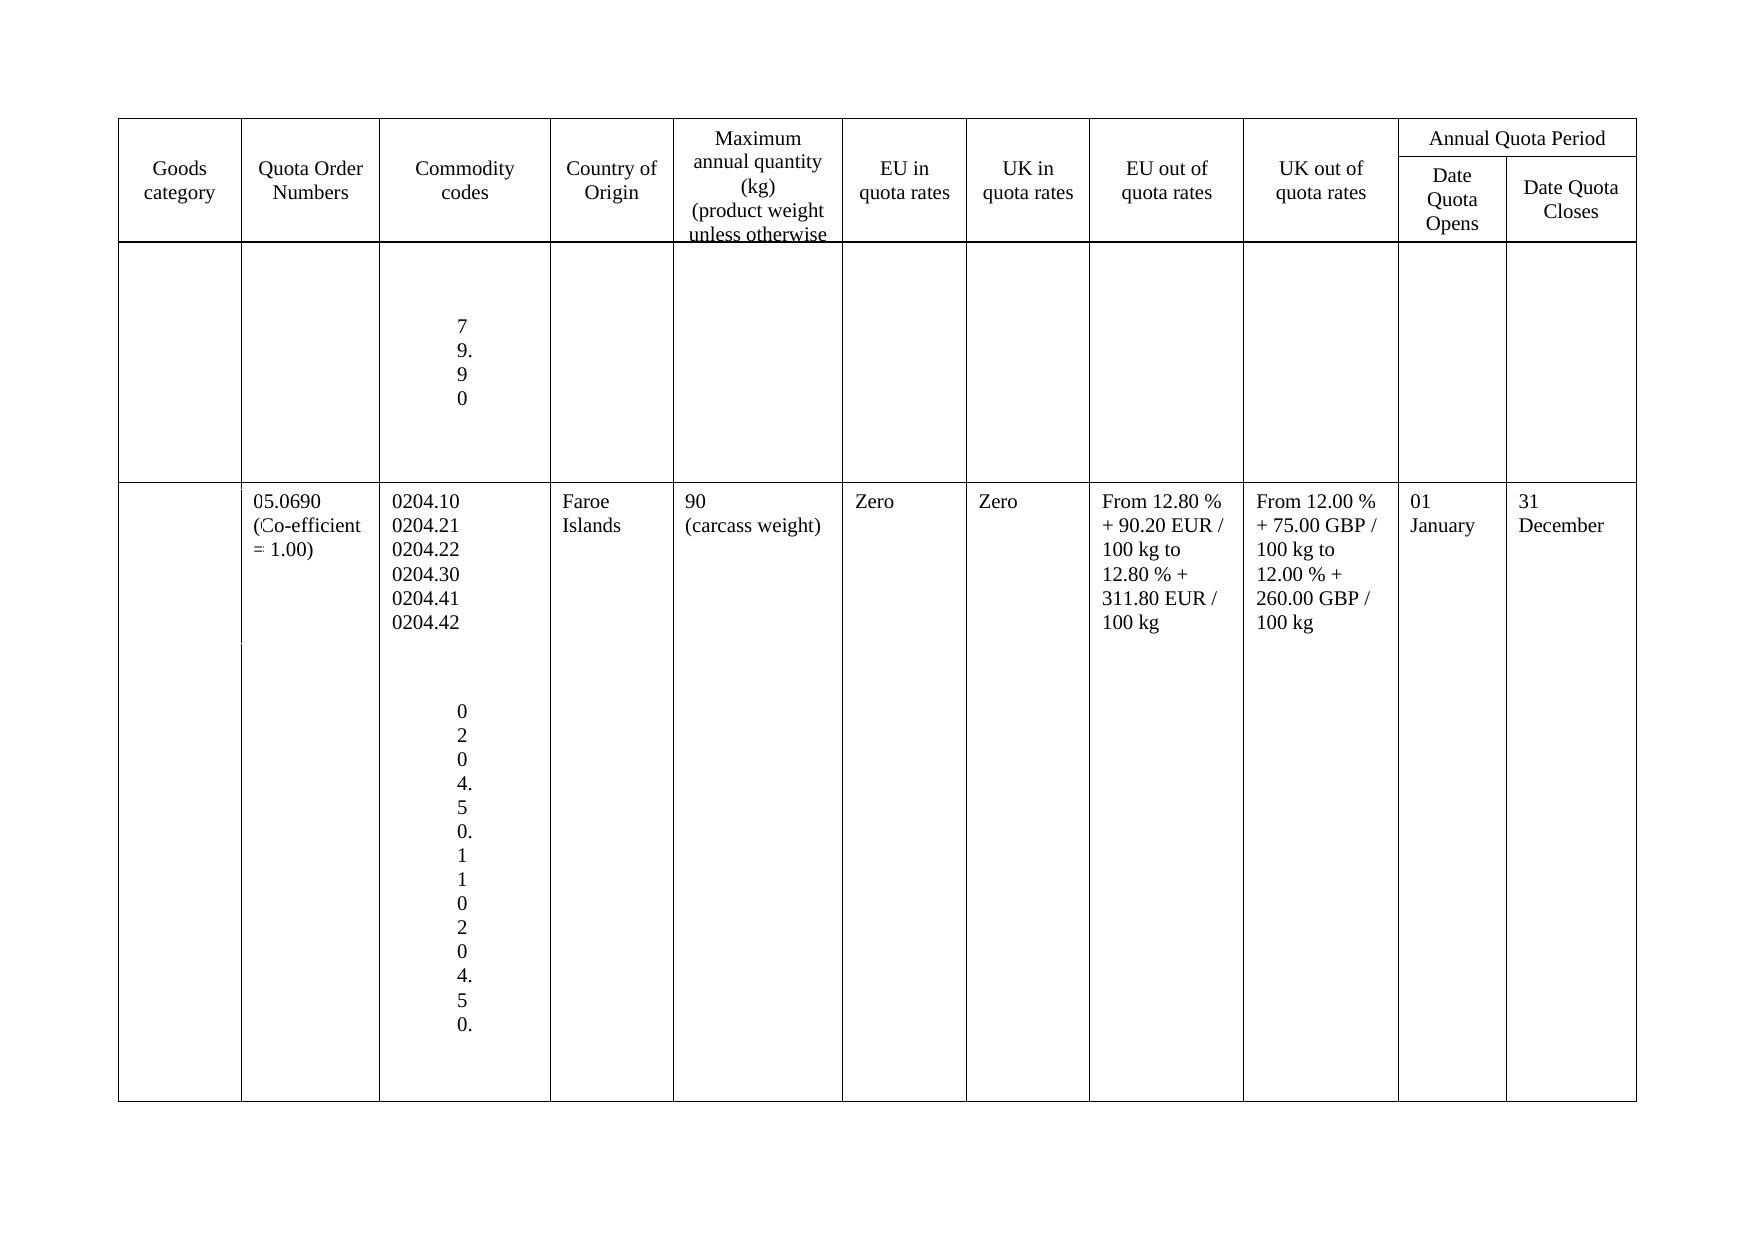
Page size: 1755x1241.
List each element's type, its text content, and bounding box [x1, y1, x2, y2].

table_cell Date Quota Closes [1507, 157, 1636, 241]
table_cell [967, 243, 1089, 482]
table_cell From 12.00 % + 75.00 GBP / 100 kg to 12.00 % + 260.00 GBP / 100 kg [1244, 483, 1398, 1101]
table_cell From 12.80 % + 90.20 EUR / 100 kg to 12.80 % + 311.80 EUR / 100 kg [1090, 483, 1243, 1101]
table_cell Zero [843, 483, 966, 1101]
table_cell [1244, 243, 1398, 482]
table_header EU in quota rates [843, 119, 966, 241]
table_cell [843, 243, 966, 482]
table_cell [1507, 243, 1636, 482]
table_cell [1090, 243, 1243, 482]
table_cell [119, 243, 241, 482]
table_cell 31 December [1507, 483, 1636, 1101]
table_header Annual Quota Period [1399, 119, 1636, 156]
table_cell 0204.10 0204.21 0204.22 0204.30 0204.41 0204.42 0204.50.11 0204.50. [380, 483, 550, 1101]
table_cell Zero [967, 483, 1089, 1101]
table_header EU out of quota rates [1090, 119, 1243, 241]
table_cell 90 (carcass weight) [674, 483, 842, 1101]
table_cell 79.90 [380, 243, 550, 482]
table_cell [674, 243, 842, 482]
table_header Goods category [119, 119, 241, 241]
table_header UK in quota rates [967, 119, 1089, 241]
table_cell [131, 490, 241, 643]
table_cell [119, 483, 241, 1101]
table_cell Faroe Islands [551, 483, 673, 1101]
table_cell [551, 243, 673, 482]
table_cell Date Quota Opens [1399, 157, 1506, 241]
table_header Quota Order Numbers [242, 119, 379, 241]
table_cell 05.0690 (Co-efficient = 1.00) [242, 483, 379, 1101]
table_header Commodity codes [380, 119, 550, 241]
table_header Country of Origin [551, 119, 673, 241]
table_cell [1399, 243, 1506, 482]
table_header UK out of quota rates [1244, 119, 1398, 241]
table_cell [242, 243, 379, 482]
table_header Maximum annual quantity (kg) (product weight unless otherwise specified) [674, 119, 842, 241]
table_cell 01 January [1399, 483, 1506, 1101]
